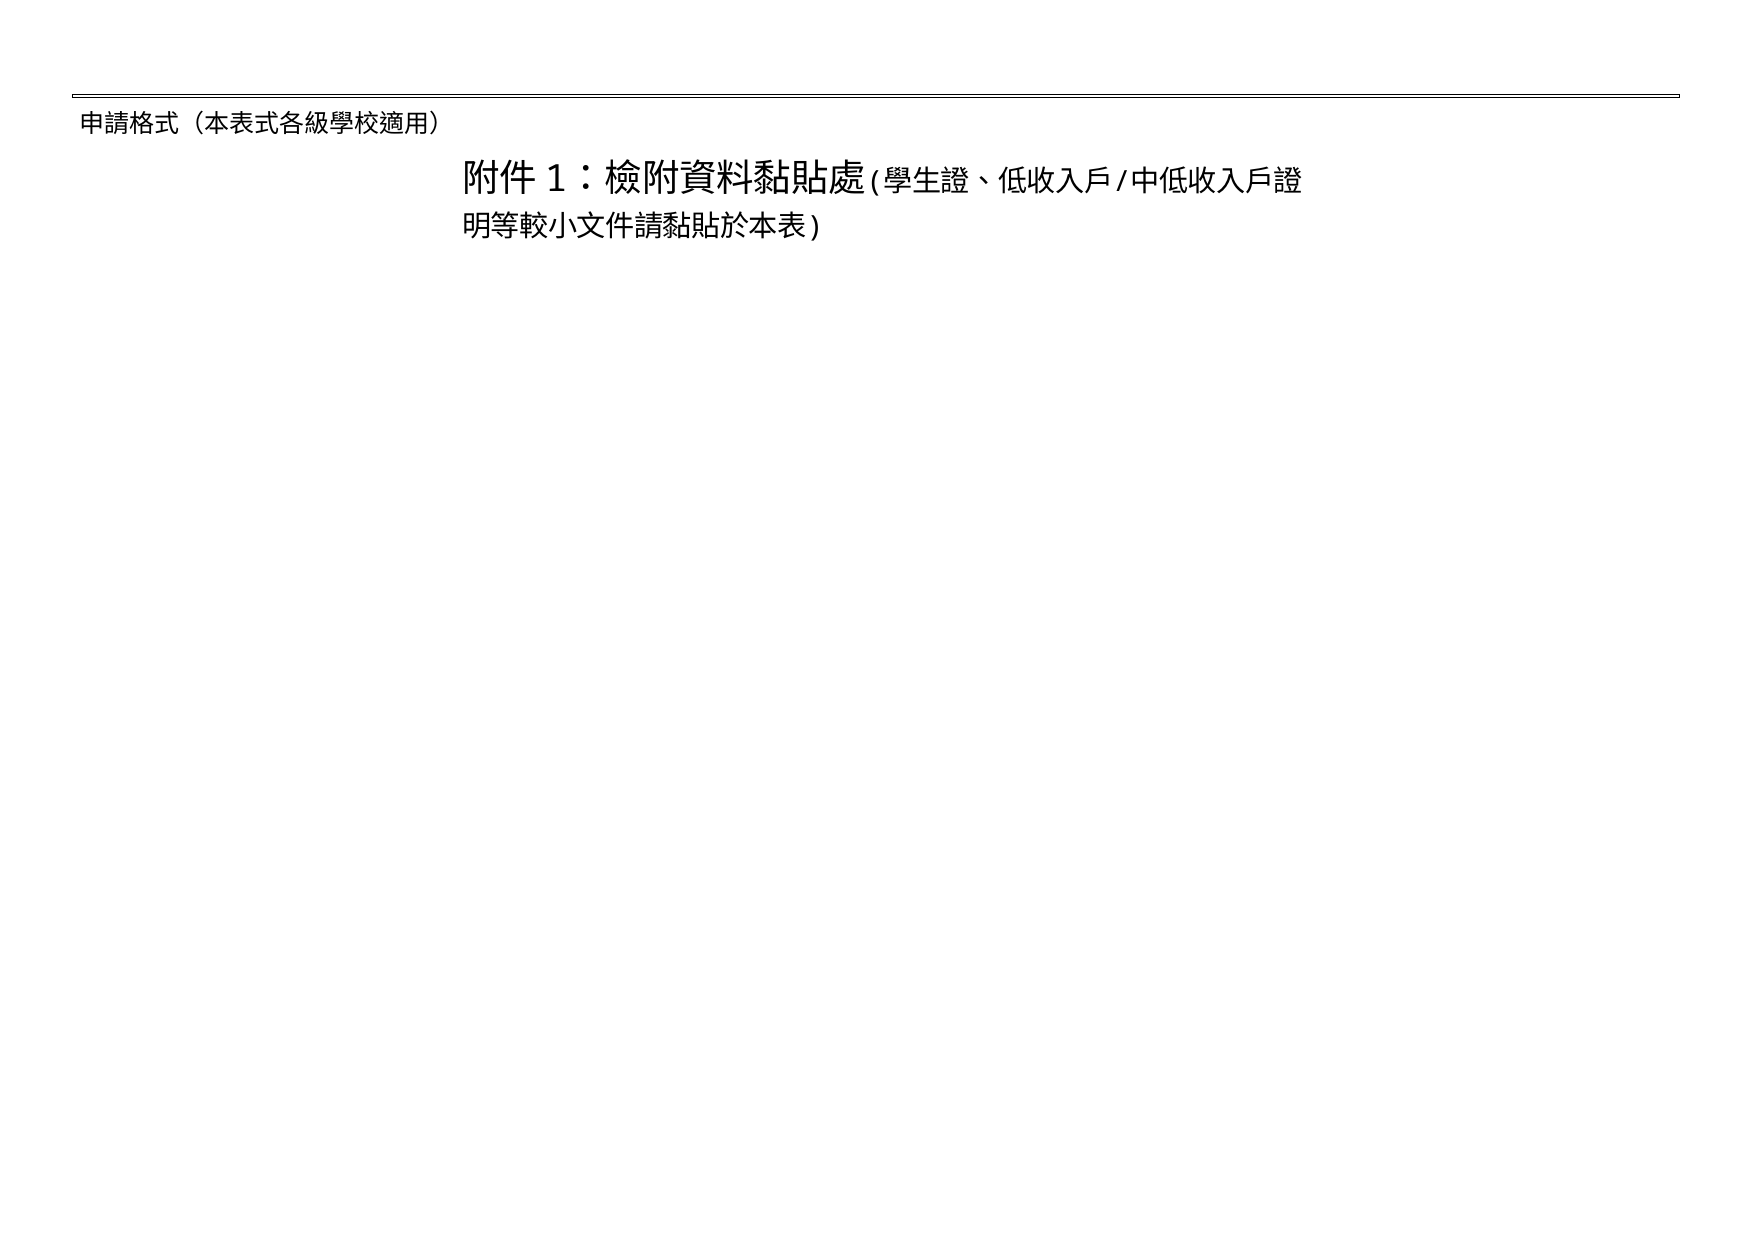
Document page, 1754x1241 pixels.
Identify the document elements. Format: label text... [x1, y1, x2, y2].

text [73, 59, 462, 94]
text 申請格式（本表式各級學校適用） [73, 98, 462, 140]
text 附件1：檢附資料黏貼處(學生證、低收入戶/中低收入戶證明等較小文件請黏貼於本表) [462, 148, 1324, 245]
